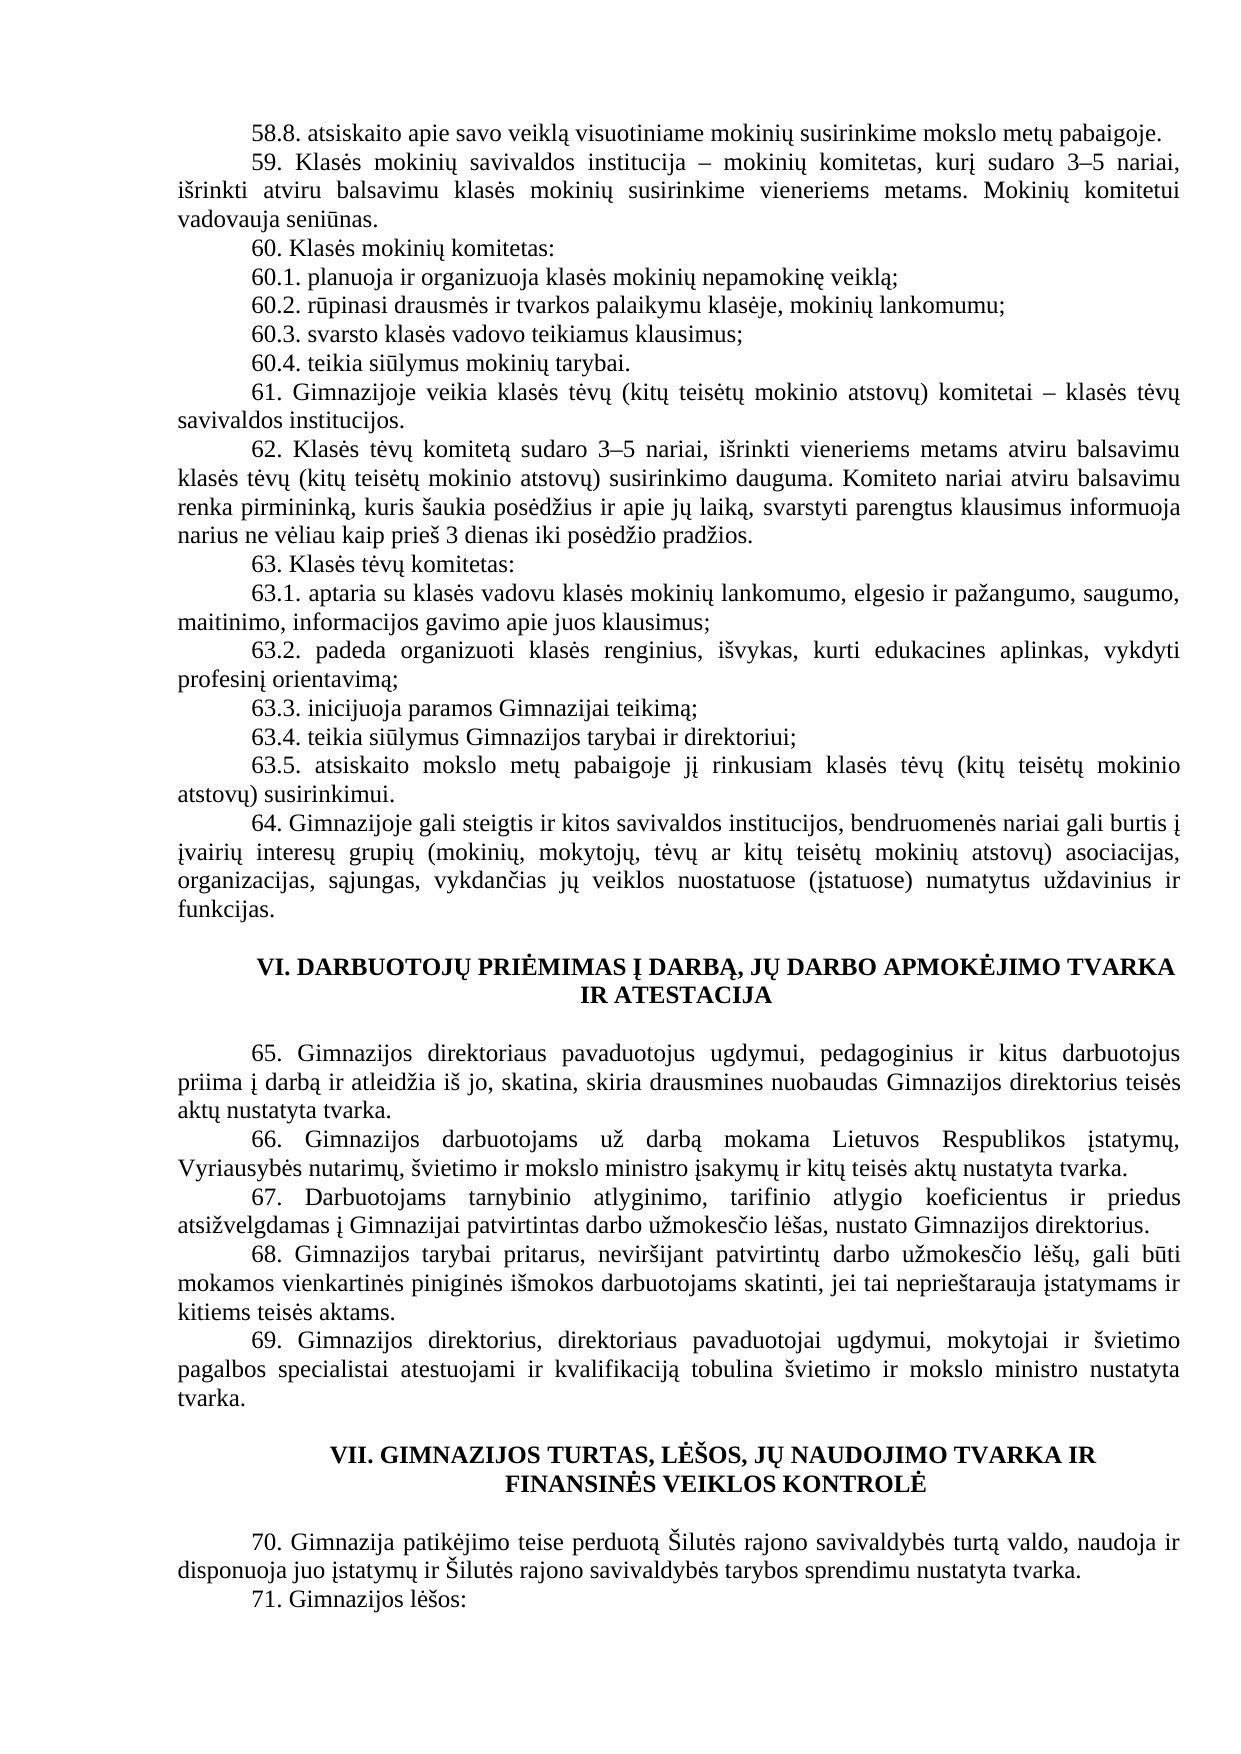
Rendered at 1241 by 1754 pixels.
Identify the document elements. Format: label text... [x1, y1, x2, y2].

text FINANSINĖS VEIKLOS KONTROLĖ [177, 1469, 1181, 1498]
text 61. Gimnazijoje veikia klasės tėvų (kitų teisėtų mokinio atstovų) komitetai – klasės tėvų savivaldos institucijos. [177, 377, 1181, 434]
text 60.3. svarsto klasės vadovo teikiamus klausimus; [177, 319, 1181, 348]
text 63.4. teikia siūlymus Gimnazijos tarybai ir direktoriui; [177, 722, 1181, 751]
text VII. GIMNAZIJOS TURTAS, LĖŠOS, JŲ NAUDOJIMO TVARKA IR [177, 1441, 1181, 1469]
text 60.4. teikia siūlymus mokinių tarybai. [177, 348, 1181, 377]
text 65. Gimnazijos direktoriaus pavaduotojus ugdymui, pedagoginius ir kitus darbuotojus priima į darbą ir atleidžia iš jo, skatina, skiria drausmines nuobaudas Gimnazijos direktorius teisės aktų nustatyta tvarka. [177, 1038, 1181, 1124]
text 63.3. inicijuoja paramos Gimnazijai teikimą; [177, 693, 1181, 722]
text 63. Klasės tėvų komitetas: [177, 549, 1181, 578]
text 63.1. aptaria su klasės vadovu klasės mokinių lankomumo, elgesio ir pažangumo, saugumo, maitinimo, informacijos gavimo apie juos klausimus; [177, 578, 1181, 636]
text 60.2. rūpinasi drausmės ir tvarkos palaikymu klasėje, mokinių lankomumu; [177, 291, 1181, 319]
text 62. Klasės tėvų komitetą sudaro 3–5 nariai, išrinkti vieneriems metams atviru balsavimu klasės tėvų (kitų teisėtų mokinio atstovų) susirinkimo dauguma. Komiteto nariai atviru balsavimu renka pirmininką, kuris šaukia posėdžius ir apie jų laiką, svarstyti parengtus klausimus informuoja narius ne vėliau kaip prieš 3 dienas iki posėdžio pradžios. [177, 434, 1181, 549]
text 70. Gimnazija patikėjimo teise perduotą Šilutės rajono savivaldybės turtą valdo, naudoja ir disponuoja juo įstatymų ir Šilutės rajono savivaldybės tarybos sprendimu nustatyta tvarka. [177, 1527, 1181, 1584]
text 71. Gimnazijos lėšos: [177, 1584, 1181, 1613]
text 60. Klasės mokinių komitetas: [177, 233, 1181, 262]
text 63.5. atsiskaito mokslo metų pabaigoje jį rinkusiam klasės tėvų (kitų teisėtų mokinio atstovų) susirinkimui. [177, 751, 1181, 808]
text VI. DARBUOTOJŲ PRIĖMIMAS Į DARBĄ, JŲ DARBO APMOKĖJIMO TVARKA IR ATESTACIJA [177, 952, 1181, 1009]
text 59. Klasės mokinių savivaldos institucija – mokinių komitetas, kurį sudaro 3–5 nariai, išrinkti atviru balsavimu klasės mokinių susirinkime vieneriems metams. Mokinių komitetui vadovauja seniūnas. [177, 147, 1181, 233]
text 68. Gimnazijos tarybai pritarus, neviršijant patvirtintų darbo užmokesčio lėšų, gali būti mokamos vienkartinės piniginės išmokos darbuotojams skatinti, jei tai neprieštarauja įstatymams ir kitiems teisės aktams. [177, 1239, 1181, 1326]
text 64. Gimnazijoje gali steigtis ir kitos savivaldos institucijos, bendruomenės nariai gali burtis į įvairių interesų grupių (mokinių, mokytojų, tėvų ar kitų teisėtų mokinių atstovų) asociacijas, organizacijas, sąjungas, vykdančias jų veiklos nuostatuose (įstatuose) numatytus uždavinius ir funkcijas. [177, 808, 1181, 923]
text 63.2. padeda organizuoti klasės renginius, išvykas, kurti edukacines aplinkas, vykdyti profesinį orientavimą; [177, 636, 1181, 693]
text 60.1. planuoja ir organizuoja klasės mokinių nepamokinę veiklą; [177, 262, 1181, 291]
text 67. Darbuotojams tarnybinio atlyginimo, tarifinio atlygio koeficientus ir priedus atsižvelgdamas į Gimnazijai patvirtintas darbo užmokesčio lėšas, nustato Gimnazijos direktorius. [177, 1182, 1181, 1239]
text 69. Gimnazijos direktorius, direktoriaus pavaduotojai ugdymui, mokytojai ir švietimo pagalbos specialistai atestuojami ir kvalifikaciją tobulina švietimo ir mokslo ministro nustatyta tvarka. [177, 1326, 1181, 1412]
text 66. Gimnazijos darbuotojams už darbą mokama Lietuvos Respublikos įstatymų, Vyriausybės nutarimų, švietimo ir mokslo ministro įsakymų ir kitų teisės aktų nustatyta tvarka. [177, 1124, 1181, 1182]
text 58.8. atsiskaito apie savo veiklą visuotiniame mokinių susirinkime mokslo metų pabaigoje. [177, 118, 1181, 147]
